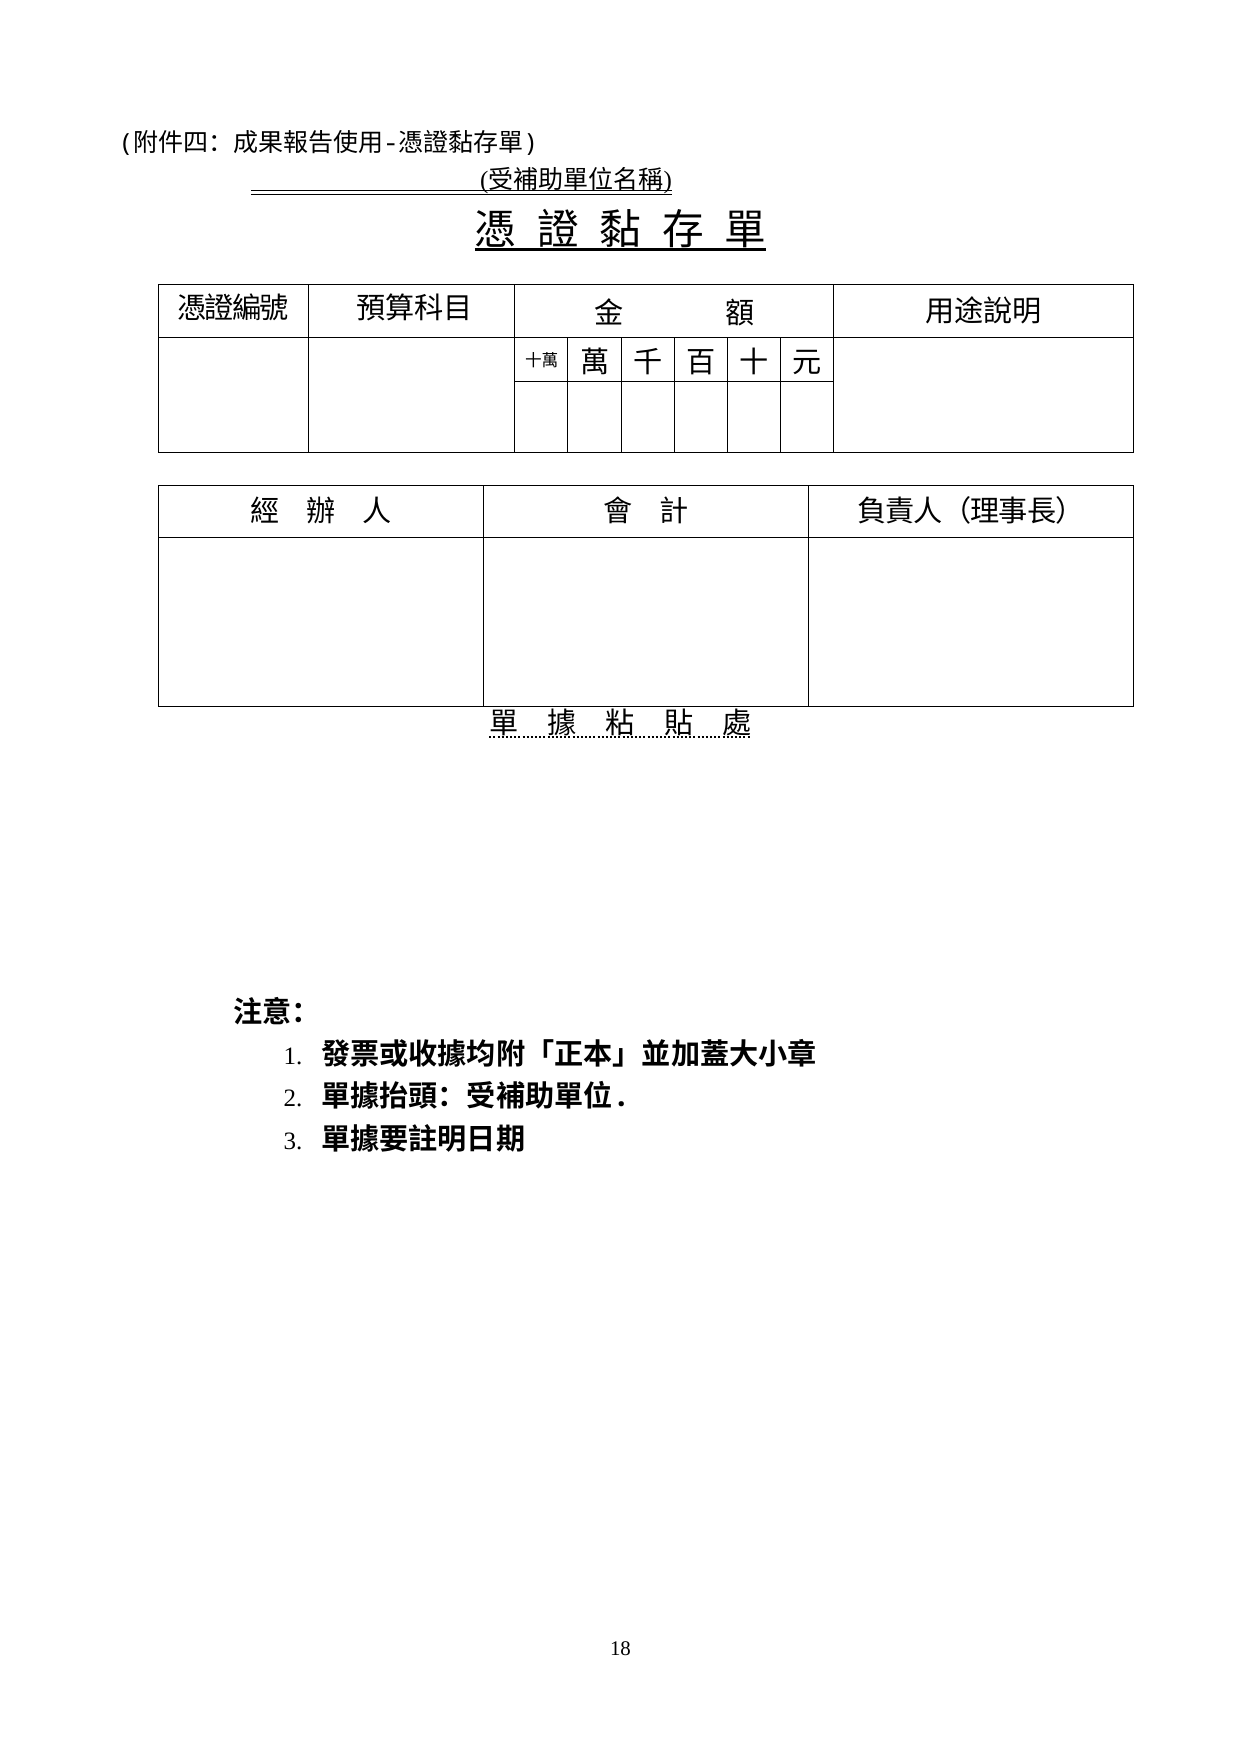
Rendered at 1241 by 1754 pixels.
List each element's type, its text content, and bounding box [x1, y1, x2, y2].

text 注意： [233, 988, 995, 1031]
table_cell [484, 538, 808, 706]
table_header 用途說明 [834, 285, 1133, 337]
table_cell [834, 338, 1133, 452]
table_header 憑證編號 [159, 285, 308, 337]
table_cell [809, 538, 1133, 706]
table_cell 十 [728, 338, 780, 381]
table_cell [568, 382, 621, 452]
table_cell [159, 538, 483, 706]
text 單 據 粘 貼 處 [118, 707, 1122, 740]
table_cell [309, 338, 514, 452]
table_header 負責人（理事長） [809, 486, 1133, 537]
table_cell 萬 [568, 338, 621, 381]
table_header 金 額 [515, 285, 833, 337]
list 發票或收據均附「正本」並加蓋大小章 [283, 1031, 995, 1073]
table_header 經 辦 人 [159, 486, 483, 537]
table_cell [728, 382, 780, 452]
table_header 會 計 [484, 486, 808, 537]
list 單據要註明日期 [283, 1115, 995, 1157]
table_header 預算科目 [309, 285, 514, 337]
table_cell 元 [781, 338, 833, 381]
table_cell 十萬 [515, 338, 567, 381]
table_cell [159, 338, 308, 452]
table_cell [675, 382, 727, 452]
list 單據抬頭：受補助單位. [283, 1073, 995, 1115]
table_cell [515, 382, 567, 452]
table_cell 千 [622, 338, 674, 381]
text 憑 證 黏 存 單 [118, 196, 1122, 256]
table_cell 百 [675, 338, 727, 381]
text (附件四：成果報告使用-憑證黏存單) [118, 118, 1122, 160]
text (受補助單位名稱) [251, 160, 1122, 196]
table_cell [622, 382, 674, 452]
table_cell [781, 382, 833, 452]
